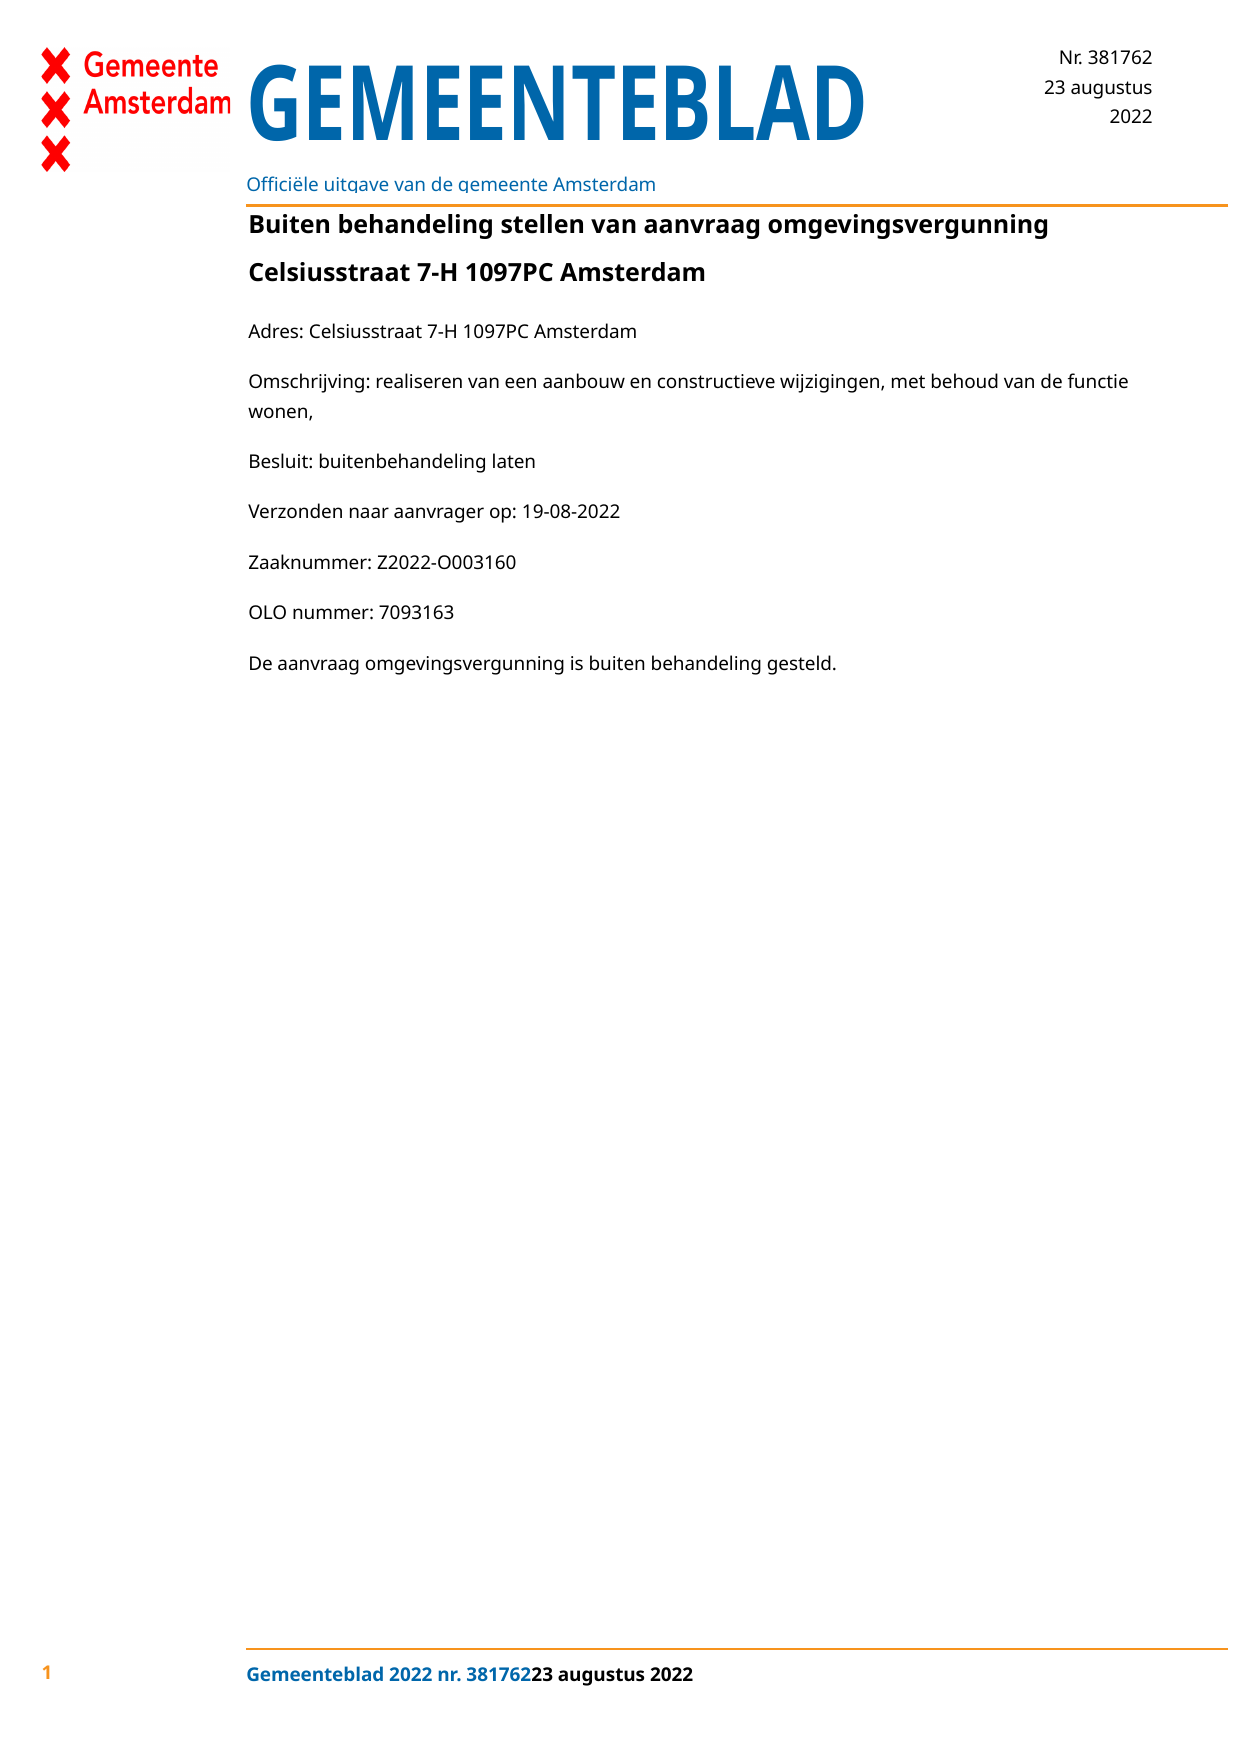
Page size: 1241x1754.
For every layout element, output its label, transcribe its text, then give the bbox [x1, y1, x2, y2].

text De aanvraag omgevingsvergunning is buiten behandeling gesteld. [248, 650, 1152, 676]
text Verzonden naar aanvrager op: 19-08-2022 [248, 499, 1152, 524]
text Omschrijving: realiseren van een aanbouw en constructieve wijzigingen, met behoud van de functie wonen, [248, 368, 1152, 424]
text Adres: Celsiusstraat 7-H 1097PC Amsterdam [248, 318, 1152, 344]
text Buiten behandeling stellen van aanvraag omgevingsvergunning Celsiusstraat 7-H 1097PC Amsterdam [248, 207, 1152, 288]
picture [41, 47, 231, 172]
text OLO nummer: 7093163 [248, 599, 1152, 625]
text Besluit: buitenbehandeling laten [248, 448, 1152, 474]
text Zaaknummer: Z2022-O003160 [248, 549, 1152, 575]
